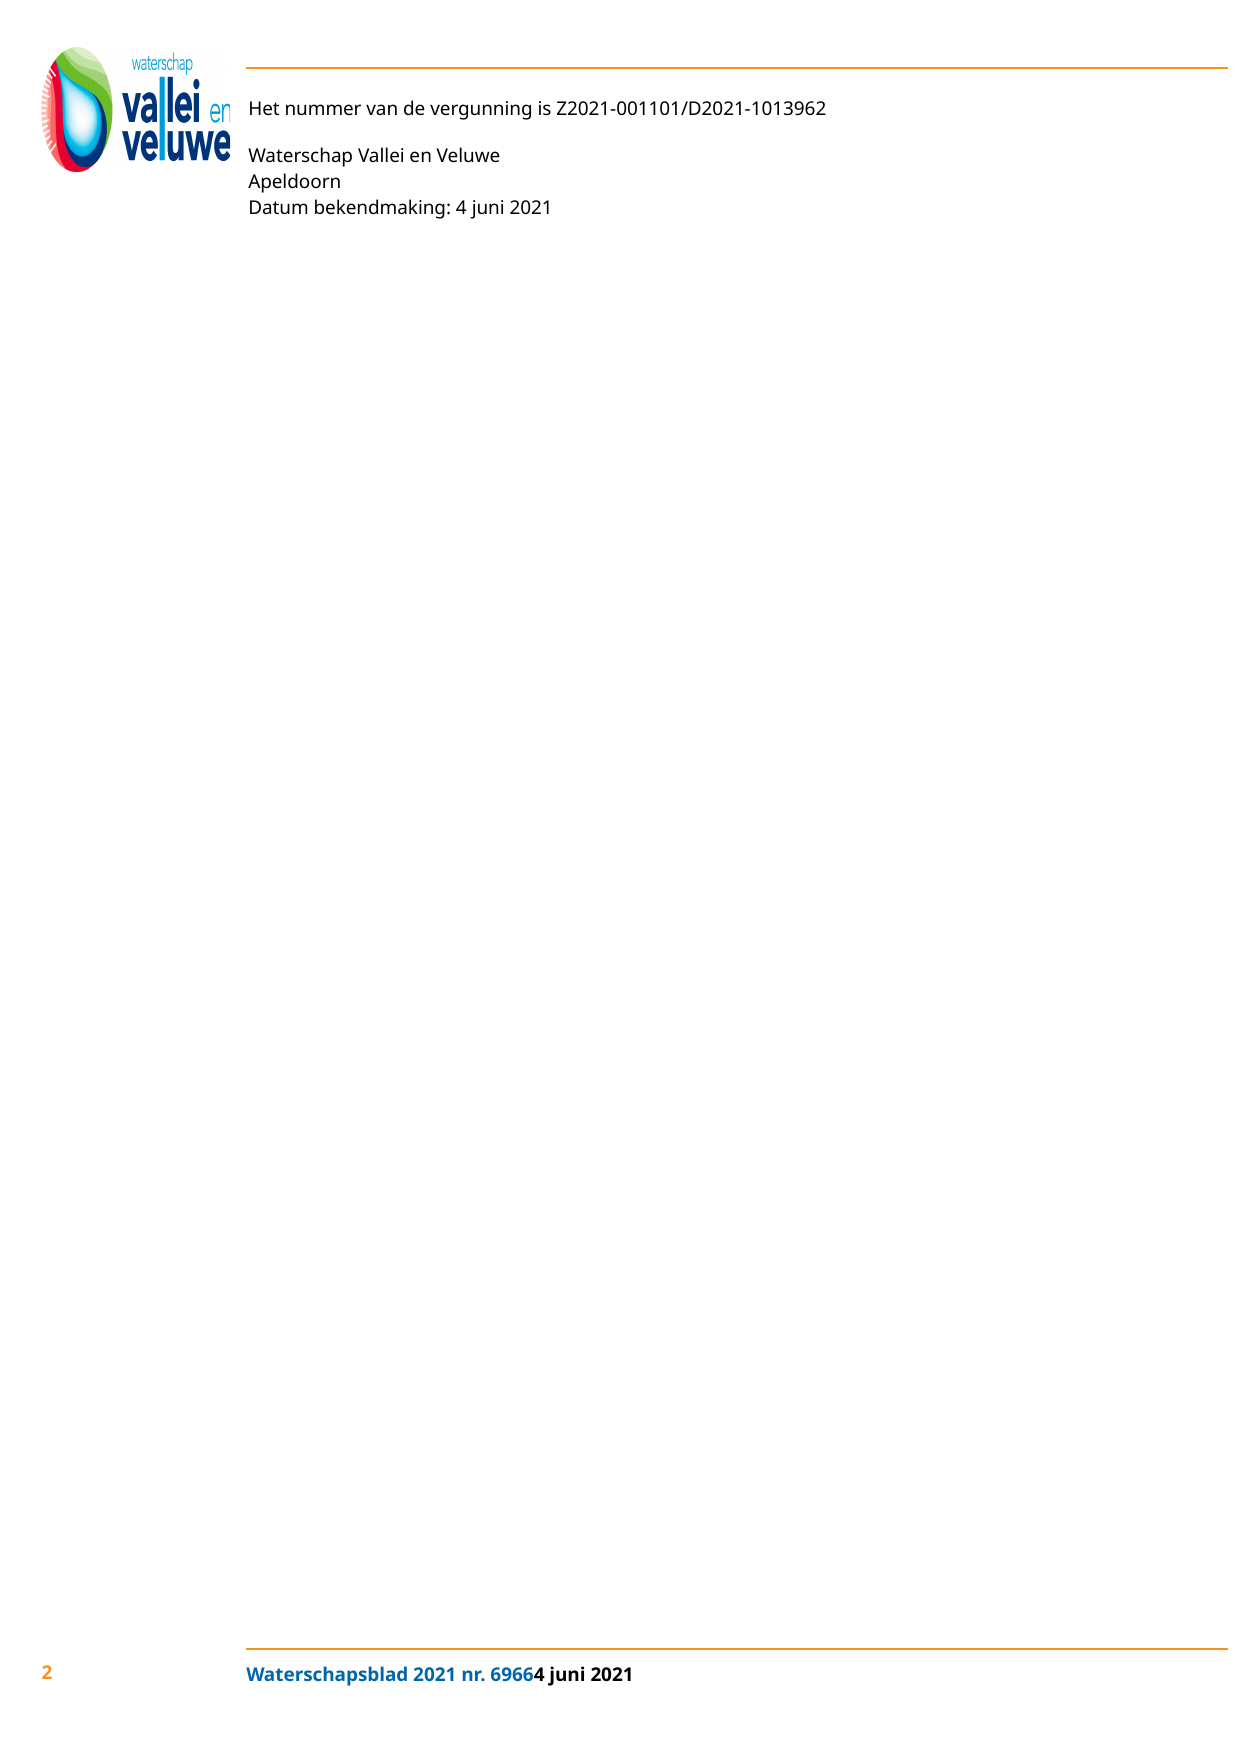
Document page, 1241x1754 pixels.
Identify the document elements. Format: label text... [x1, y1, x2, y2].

text Waterschap Vallei en Veluwe [248, 143, 1152, 168]
text Het nummer van de vergunning is Z2021-001101/D2021-1013962 [248, 95, 1152, 121]
text Apeldoorn [248, 168, 1152, 194]
picture [41, 47, 231, 172]
text Datum bekendmaking: 4 juni 2021 [248, 194, 1152, 220]
